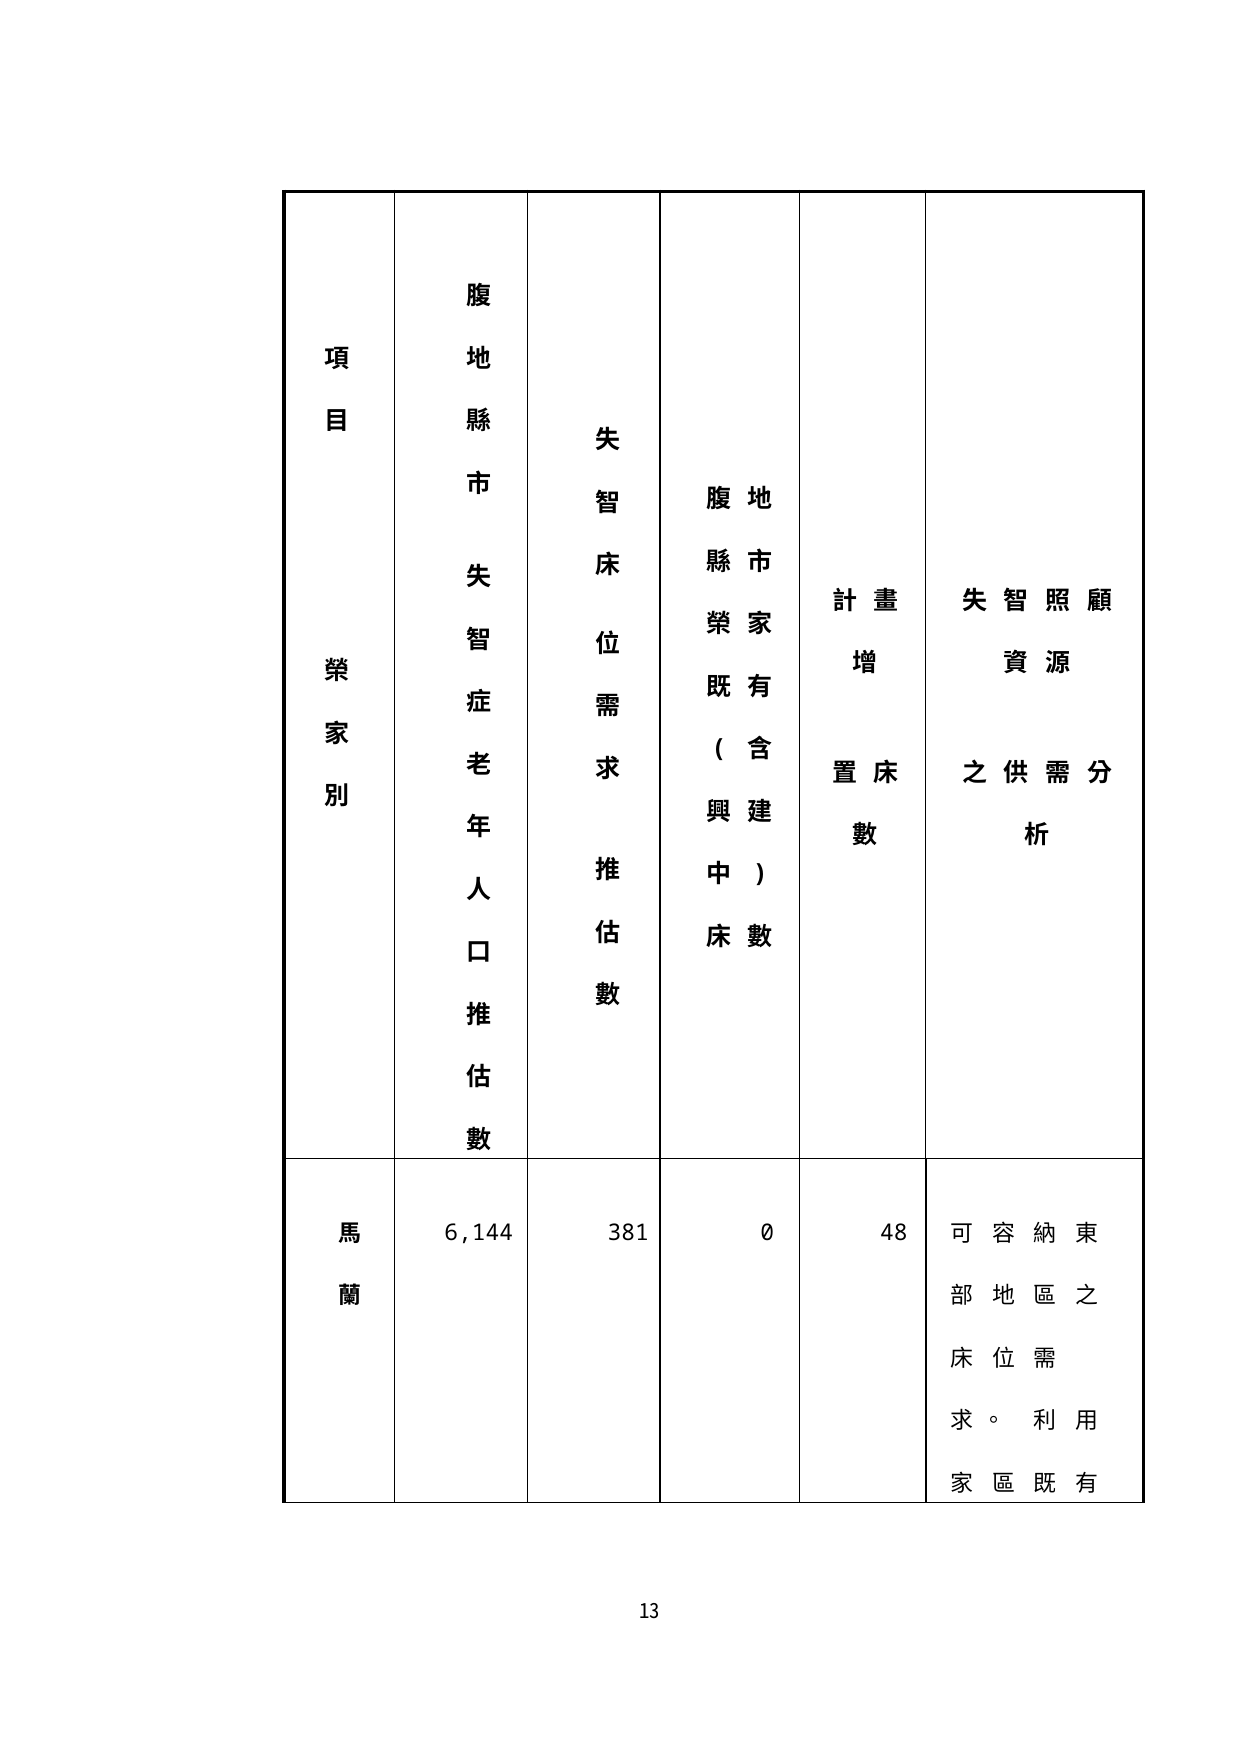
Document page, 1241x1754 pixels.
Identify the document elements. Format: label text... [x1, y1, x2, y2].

table_header 計畫增 置床數 [800, 193, 925, 1158]
table_cell 6,144 [395, 1159, 527, 1502]
table_cell 0 [661, 1159, 799, 1502]
table_cell 381 [528, 1159, 659, 1502]
table_header 項目 榮家 別 [286, 193, 394, 1158]
table_header 失智床 位需求 推估數 [528, 193, 659, 1158]
table_cell 48 [800, 1159, 925, 1502]
table_cell 可容納東部地區之床位需求。利用家區既有 [927, 1159, 1142, 1502]
table_header 失智照顧資源 之供需分析 [926, 193, 1142, 1158]
table_cell 馬蘭 [286, 1159, 394, 1502]
table_header 腹地縣市 失智症老年人口推估數 [395, 193, 527, 1158]
table_header 腹地縣市榮家既有(含興建中)床數 [661, 193, 799, 1158]
